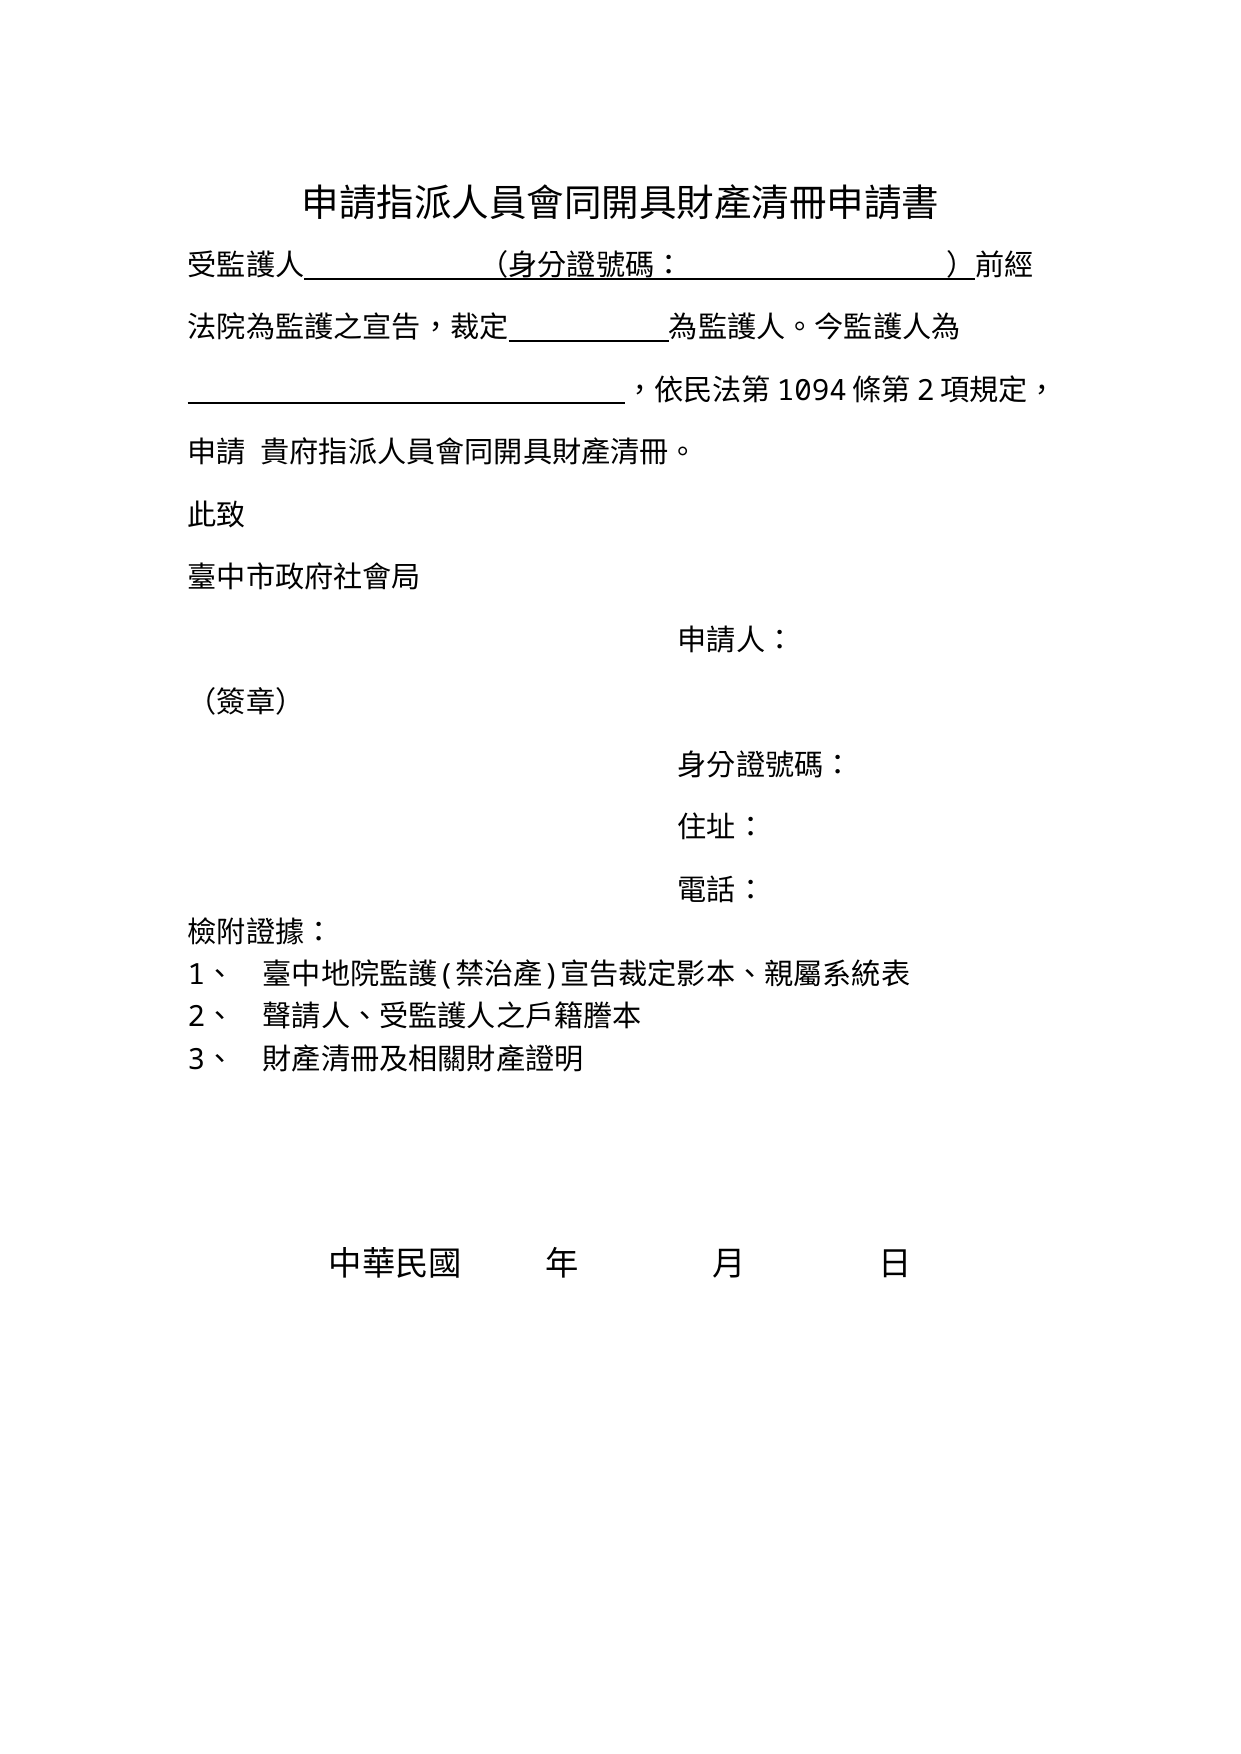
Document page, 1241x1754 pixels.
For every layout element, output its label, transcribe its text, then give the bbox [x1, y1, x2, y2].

text 臺中市政府社會局 [187, 533, 1053, 596]
text 申請指派人員會同開具財產清冊申請書 [187, 158, 1053, 221]
text 申請人： （簽章） [187, 596, 1053, 721]
text ，依民法第1094條第2項規定，申請 貴府指派人員會同開具財產清冊。 [187, 346, 1053, 471]
text 受監護人 （身分證號碼： ）前經法院為監護之宣告，裁定 為監護人。今監護人為 [187, 221, 1053, 346]
text 中華民國 年 月 日 [187, 1236, 1053, 1285]
text 住址： [187, 783, 1053, 846]
text 身分證號碼： [187, 721, 1053, 783]
text 電話： [187, 846, 1053, 908]
list 財產清冊及相關財產證明 [187, 1035, 1053, 1078]
list 聲請人、受監護人之戶籍謄本 [187, 993, 1053, 1035]
text 檢附證據： [187, 908, 1053, 951]
text 此致 [187, 471, 1053, 533]
list 臺中地院監護(禁治產)宣告裁定影本、親屬系統表 [187, 951, 1053, 993]
